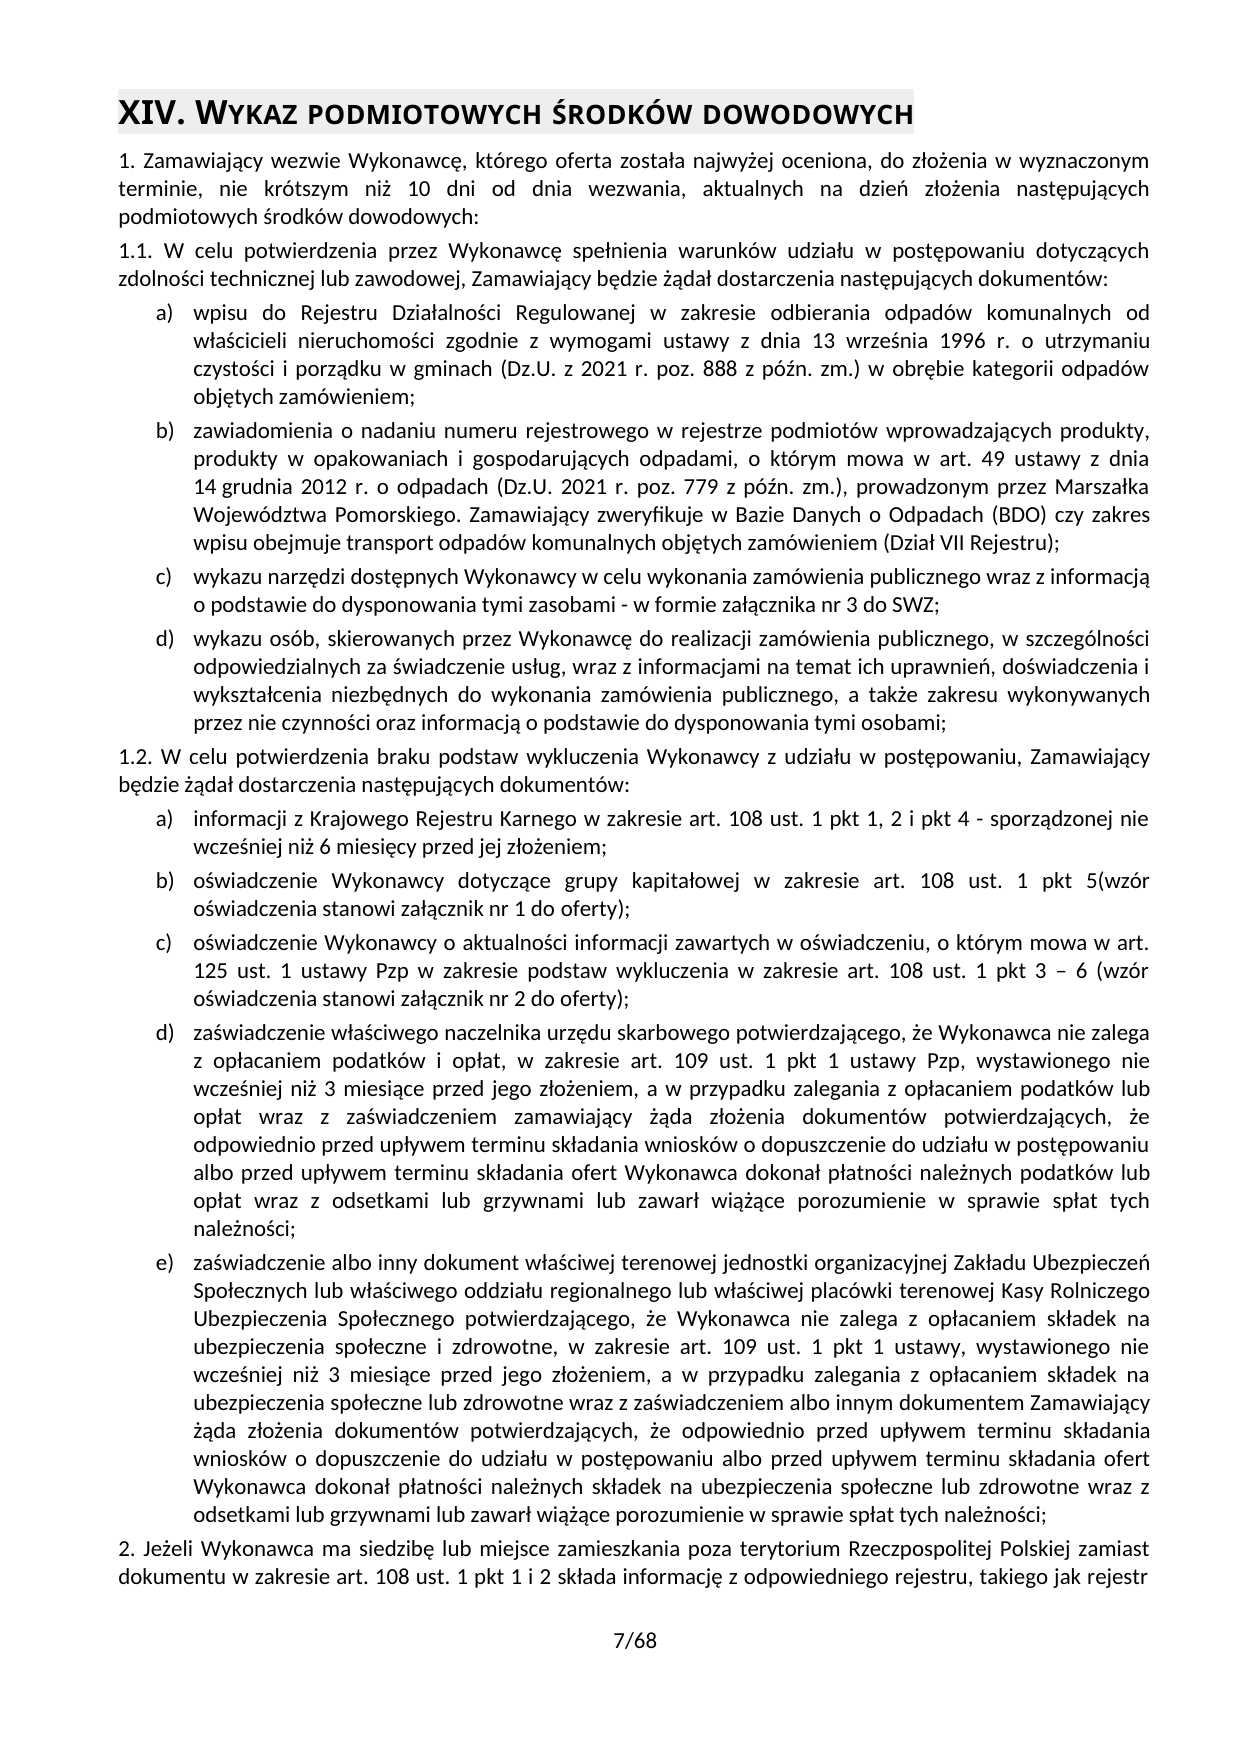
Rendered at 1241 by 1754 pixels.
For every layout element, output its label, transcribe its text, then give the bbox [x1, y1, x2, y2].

list zaświadczenie albo inny dokument właściwej terenowej jednostki organizacyjnej Zakładu Ubezpieczeń Społecznych lub właściwego oddziału regionalnego lub właściwej placówki terenowej Kasy Rolniczego Ubezpieczenia Społecznego potwierdzającego, że Wykonawca nie zalega z opłacaniem składek na ubezpieczenia społeczne i zdrowotne, w zakresie art. 109 ust. 1 pkt 1 ustawy, wystawionego nie wcześniej niż 3 miesiące przed jego złożeniem, a w przypadku zalegania z opłacaniem składek na ubezpieczenia społeczne lub zdrowotne wraz z zaświadczeniem albo innym dokumentem Zamawiający żąda złożenia dokumentów potwierdzających, że odpowiednio przed upływem terminu składania wniosków o dopuszczenie do udziału w postępowaniu albo przed upływem terminu składania ofert Wykonawca dokonał płatności należnych składek na ubezpieczenia społeczne lub zdrowotne wraz z odsetkami lub grzywnami lub zawarł wiążące porozumienie w sprawie spłat tych należności; [156, 1248, 1152, 1528]
text 1. Zamawiający wezwie Wykonawcę, którego oferta została najwyżej oceniona, do złożenia w wyznaczonym terminie, nie krótszym niż 10 dni od dnia wezwania, aktualnych na dzień złożenia następujących podmiotowych środków dowodowych: [118, 146, 1152, 230]
list oświadczenie Wykonawcy o aktualności informacji zawartych w oświadczeniu, o którym mowa w art. 125 ust. 1 ustawy Pzp w zakresie podstaw wykluczenia w zakresie art. 108 ust. 1 pkt 3 – 6 (wzór oświadczenia stanowi załącznik nr 2 do oferty); [156, 928, 1152, 1012]
text 2. Jeżeli Wykonawca ma siedzibę lub miejsce zamieszkania poza terytorium Rzeczpospolitej Polskiej zamiast dokumentu w zakresie art. 108 ust. 1 pkt 1 i 2 składa informację z odpowiedniego rejestru, takiego jak rejestr [118, 1534, 1152, 1590]
list zawiadomienia o nadaniu numeru rejestrowego w rejestrze podmiotów wprowadzających produkty, produkty w opakowaniach i gospodarujących odpadami, o którym mowa w art. 49 ustawy z dnia 14 grudnia 2012 r. o odpadach (Dz.U. 2021 r. poz. 779 z późn. zm.), prowadzonym przez Marszałka Województwa Pomorskiego. Zamawiający zweryfikuje w Bazie Danych o Odpadach (BDO) czy zakres wpisu obejmuje transport odpadów komunalnych objętych zamówieniem (Dział VII Rejestru); [156, 416, 1152, 556]
text 1.1. W celu potwierdzenia przez Wykonawcę spełnienia warunków udziału w postępowaniu dotyczących zdolności technicznej lub zawodowej, Zamawiający będzie żądał dostarczenia następujących dokumentów: [118, 236, 1152, 292]
list wykazu narzędzi dostępnych Wykonawcy w celu wykonania zamówienia publicznego wraz z informacją o podstawie do dysponowania tymi zasobami - w formie załącznika nr 3 do SWZ; [156, 562, 1152, 618]
text 1.2. W celu potwierdzenia braku podstaw wykluczenia Wykonawcy z udziału w postępowaniu, Zamawiający będzie żądał dostarczenia następujących dokumentów: [118, 742, 1152, 798]
list wykazu osób, skierowanych przez Wykonawcę do realizacji zamówienia publicznego, w szczególności odpowiedzialnych za świadczenie usług, wraz z informacjami na temat ich uprawnień, doświadczenia i wykształcenia niezbędnych do wykonania zamówienia publicznego, a także zakresu wykonywanych przez nie czynności oraz informacją o podstawie do dysponowania tymi osobami; [156, 624, 1152, 736]
list informacji z Krajowego Rejestru Karnego w zakresie art. 108 ust. 1 pkt 1, 2 i pkt 4 - sporządzonej nie wcześniej niż 6 miesięcy przed jej złożeniem; [156, 804, 1152, 860]
list oświadczenie Wykonawcy dotyczące grupy kapitałowej w zakresie art. 108 ust. 1 pkt 5(wzór oświadczenia stanowi załącznik nr 1 do oferty); [156, 866, 1152, 922]
subtitle XIV. Wykaz podmiotowych środków dowodowych [118, 88, 1152, 134]
list wpisu do Rejestru Działalności Regulowanej w zakresie odbierania odpadów komunalnych od właścicieli nieruchomości zgodnie z wymogami ustawy z dnia 13 września 1996 r. o utrzymaniu czystości i porządku w gminach (Dz.U. z 2021 r. poz. 888 z późn. zm.) w obrębie kategorii odpadów objętych zamówieniem; [156, 298, 1152, 410]
list zaświadczenie właściwego naczelnika urzędu skarbowego potwierdzającego, że Wykonawca nie zalega z opłacaniem podatków i opłat, w zakresie art. 109 ust. 1 pkt 1 ustawy Pzp, wystawionego nie wcześniej niż 3 miesiące przed jego złożeniem, a w przypadku zalegania z opłacaniem podatków lub opłat wraz z zaświadczeniem zamawiający żąda złożenia dokumentów potwierdzających, że odpowiednio przed upływem terminu składania wniosków o dopuszczenie do udziału w postępowaniu albo przed upływem terminu składania ofert Wykonawca dokonał płatności należnych podatków lub opłat wraz z odsetkami lub grzywnami lub zawarł wiążące porozumienie w sprawie spłat tych należności; [156, 1018, 1152, 1242]
